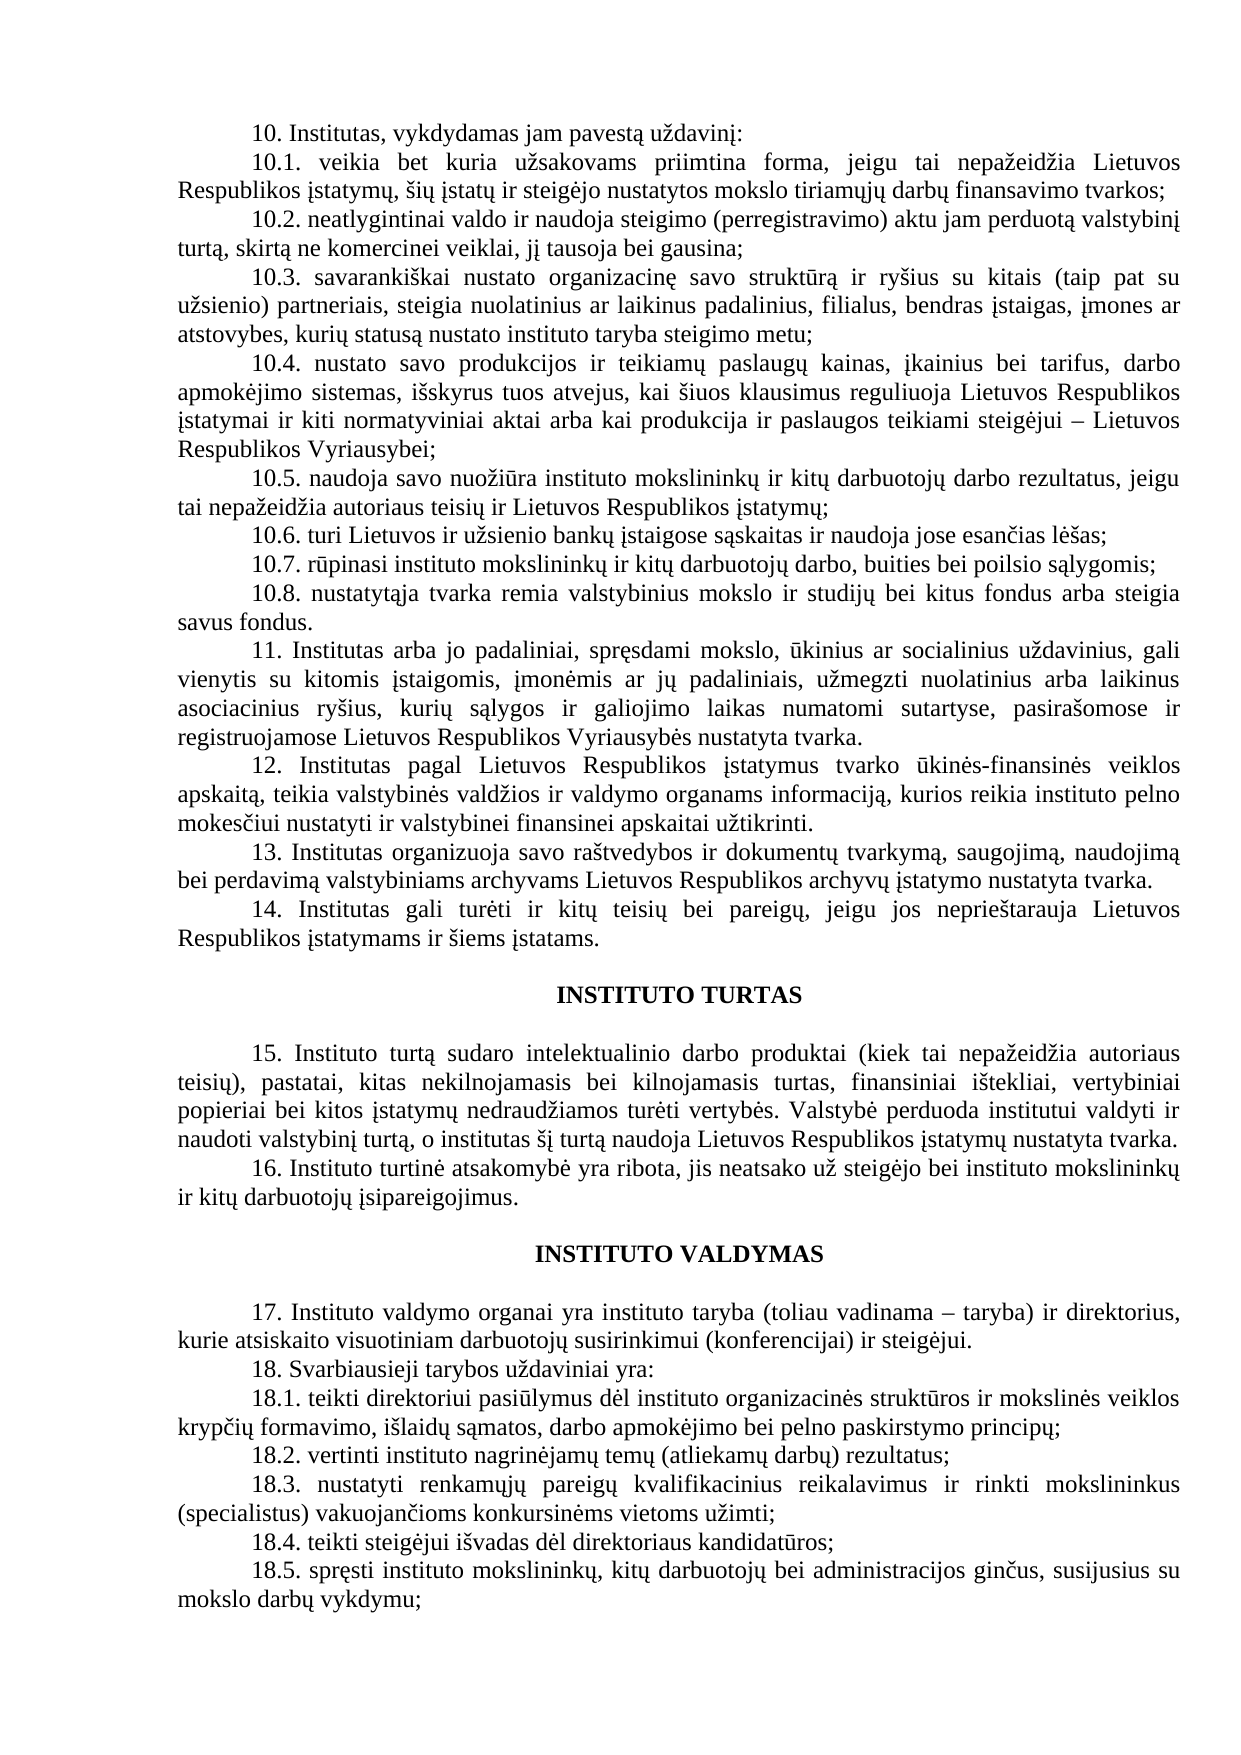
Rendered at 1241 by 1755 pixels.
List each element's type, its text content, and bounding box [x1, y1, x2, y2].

text 12. Institutas pagal Lietuvos Respublikos įstatymus tvarko ūkinės-finansinės veiklos apskaitą, teikia valstybinės valdžios ir valdymo organams informaciją, kurios reikia instituto pelno mokesčiui nustatyti ir valstybinei finansinei apskaitai užtikrinti. [177, 751, 1181, 837]
text 10.7. rūpinasi instituto mokslininkų ir kitų darbuotojų darbo, buities bei poilsio sąlygomis; [177, 549, 1181, 578]
text 15. Instituto turtą sudaro intelektualinio darbo produktai (kiek tai nepažeidžia autoriaus teisių), pastatai, kitas nekilnojamasis bei kilnojamasis turtas, finansiniai ištekliai, vertybiniai popieriai bei kitos įstatymų nedraudžiamos turėti vertybės. Valstybė perduoda institutui valdyti ir naudoti valstybinį turtą, o institutas šį turtą naudoja Lietuvos Respublikos įstatymų nustatyta tvarka. [177, 1038, 1181, 1153]
text 18. Svarbiausieji tarybos uždaviniai yra: [177, 1354, 1181, 1383]
text 13. Institutas organizuoja savo raštvedybos ir dokumentų tvarkymą, saugojimą, naudojimą bei perdavimą valstybiniams archyvams Lietuvos Respublikos archyvų įstatymo nustatyta tvarka. [177, 837, 1181, 894]
text Instituto valdymas [177, 1239, 1181, 1268]
text 18.5. spręsti instituto mokslininkų, kitų darbuotojų bei administracijos ginčus, susijusius su mokslo darbų vykdymu; [177, 1556, 1181, 1613]
text 16. Instituto turtinė atsakomybė yra ribota, jis neatsako už steigėjo bei instituto mokslininkų ir kitų darbuotojų įsipareigojimus. [177, 1153, 1181, 1211]
text 10. Institutas, vykdydamas jam pavestą uždavinį: [177, 118, 1181, 147]
text Instituto turtas [177, 981, 1181, 1009]
text 10.8. nustatytąja tvarka remia valstybinius mokslo ir studijų bei kitus fondus arba steigia savus fondus. [177, 578, 1181, 636]
text 14. Institutas gali turėti ir kitų teisių bei pareigų, jeigu jos neprieštarauja Lietuvos Respublikos įstatymams ir šiems įstatams. [177, 894, 1181, 952]
text 10.4. nustato savo produkcijos ir teikiamų paslaugų kainas, įkainius bei tarifus, darbo apmokėjimo sistemas, išskyrus tuos atvejus, kai šiuos klausimus reguliuoja Lietuvos Respublikos įstatymai ir kiti normatyviniai aktai arba kai produkcija ir paslaugos teikiami steigėjui – Lietuvos Respublikos Vyriausybei; [177, 348, 1181, 463]
text 11. Institutas arba jo padaliniai, spręsdami mokslo, ūkinius ar socialinius uždavinius, gali vienytis su kitomis įstaigomis, įmonėmis ar jų padaliniais, užmegzti nuolatinius arba laikinus asociacinius ryšius, kurių sąlygos ir galiojimo laikas numatomi sutartyse, pasirašomose ir registruojamose Lietuvos Respublikos Vyriausybės nustatyta tvarka. [177, 636, 1181, 751]
text 10.6. turi Lietuvos ir užsienio bankų įstaigose sąskaitas ir naudoja jose esančias lėšas; [177, 521, 1181, 549]
text 10.1. veikia bet kuria užsakovams priimtina forma, jeigu tai nepažeidžia Lietuvos Respublikos įstatymų, šių įstatų ir steigėjo nustatytos mokslo tiriamųjų darbų finansavimo tvarkos; [177, 147, 1181, 204]
text 18.1. teikti direktoriui pasiūlymus dėl instituto organizacinės struktūros ir mokslinės veiklos krypčių formavimo, išlaidų sąmatos, darbo apmokėjimo bei pelno paskirstymo principų; [177, 1383, 1181, 1441]
text 18.2. vertinti instituto nagrinėjamų temų (atliekamų darbų) rezultatus; [177, 1441, 1181, 1469]
text 10.3. savarankiškai nustato organizacinę savo struktūrą ir ryšius su kitais (taip pat su užsienio) partneriais, steigia nuolatinius ar laikinus padalinius, filialus, bendras įstaigas, įmones ar atstovybes, kurių statusą nustato instituto taryba steigimo metu; [177, 262, 1181, 348]
text 17. Instituto valdymo organai yra instituto taryba (toliau vadinama – taryba) ir direktorius, kurie atsiskaito visuotiniam darbuotojų susirinkimui (konferencijai) ir steigėjui. [177, 1297, 1181, 1354]
text 10.2. neatlygintinai valdo ir naudoja steigimo (perregistravimo) aktu jam perduotą valstybinį turtą, skirtą ne komercinei veiklai, jį tausoja bei gausina; [177, 204, 1181, 262]
text 18.4. teikti steigėjui išvadas dėl direktoriaus kandidatūros; [177, 1527, 1181, 1556]
text 10.5. naudoja savo nuožiūra instituto mokslininkų ir kitų darbuotojų darbo rezultatus, jeigu tai nepažeidžia autoriaus teisių ir Lietuvos Respublikos įstatymų; [177, 463, 1181, 521]
text 18.3. nustatyti renkamųjų pareigų kvalifikacinius reikalavimus ir rinkti mokslininkus (specialistus) vakuojančioms konkursinėms vietoms užimti; [177, 1469, 1181, 1527]
